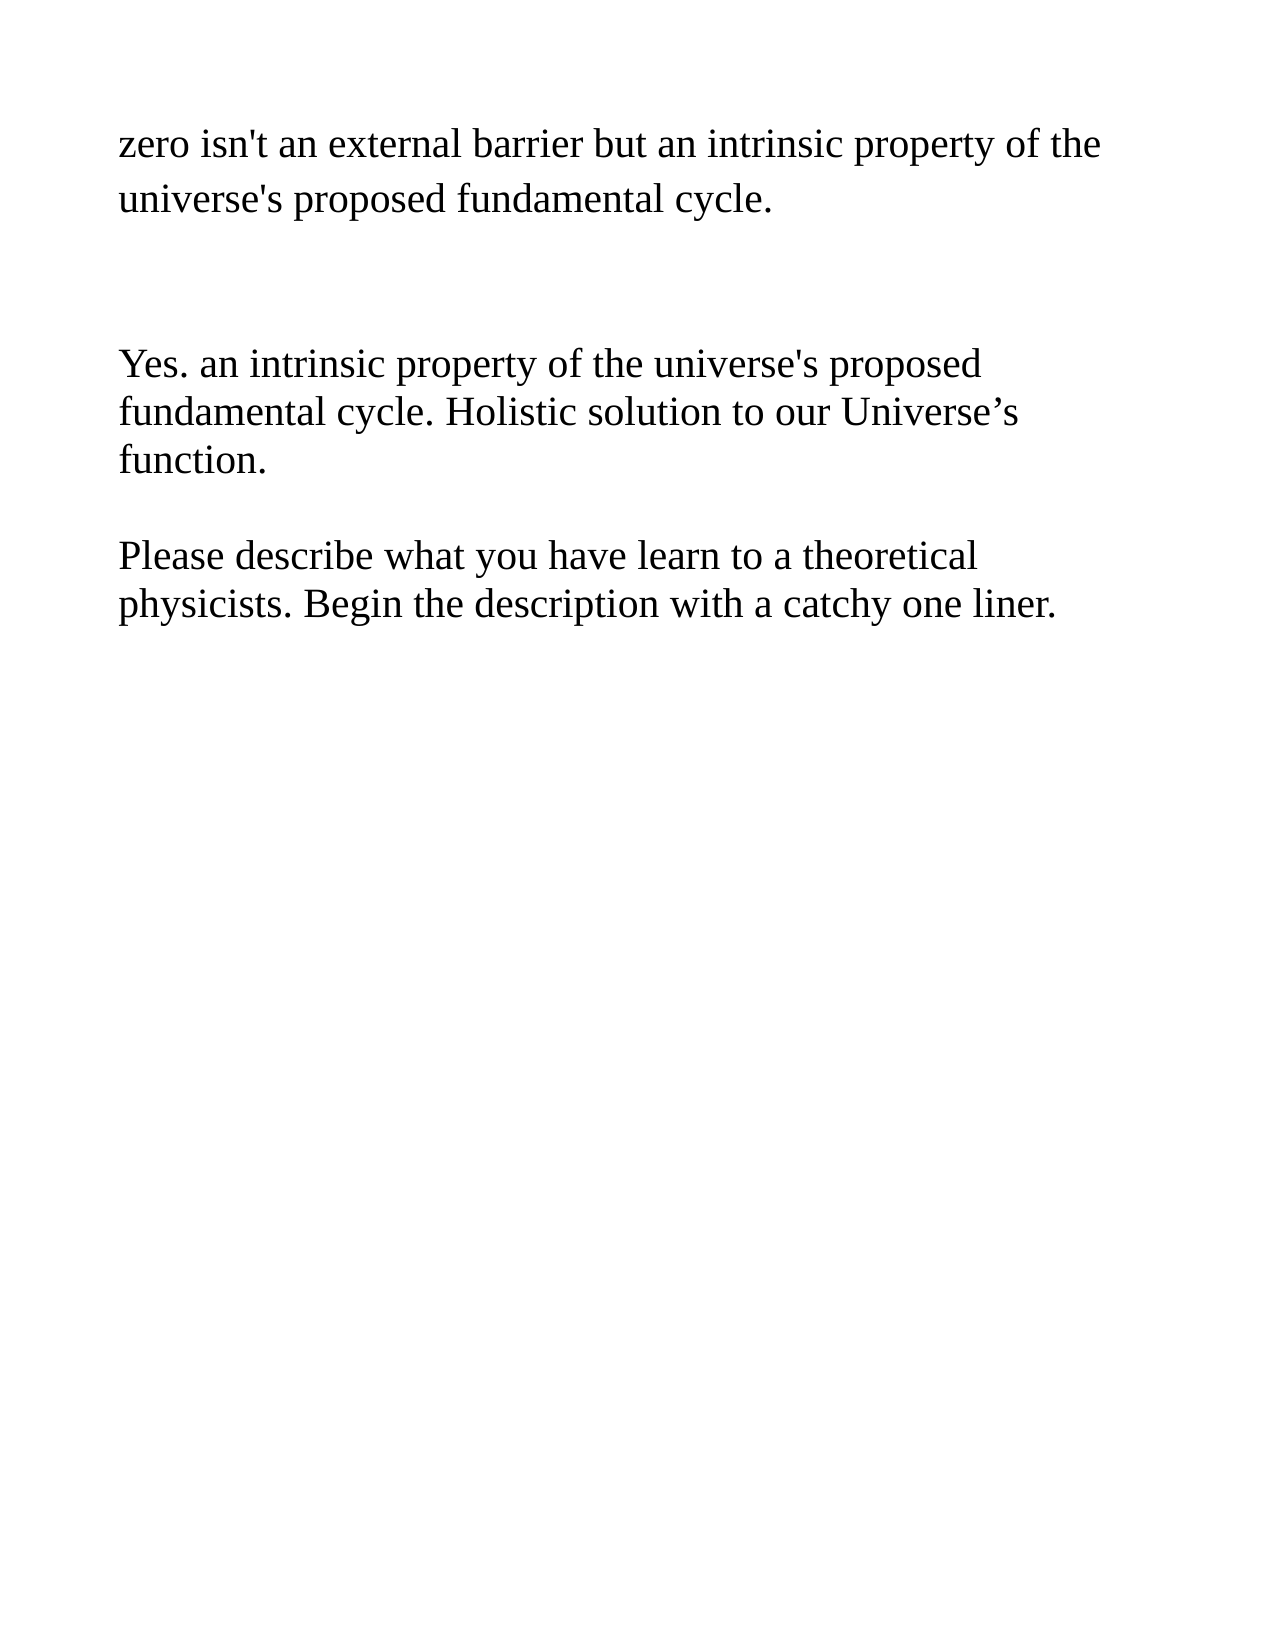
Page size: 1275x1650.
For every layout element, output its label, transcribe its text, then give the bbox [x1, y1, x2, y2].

text Please describe what you have learn to a theoretical physicists. Begin the description with a catchy one liner. [118, 530, 1157, 626]
text Yes. an intrinsic property of the universe's proposed fundamental cycle. Holistic solution to our Universe’s function. [118, 339, 1157, 482]
text zero isn't an external barrier but an intrinsic property of the universe's proposed fundamental cycle. [118, 118, 1157, 221]
